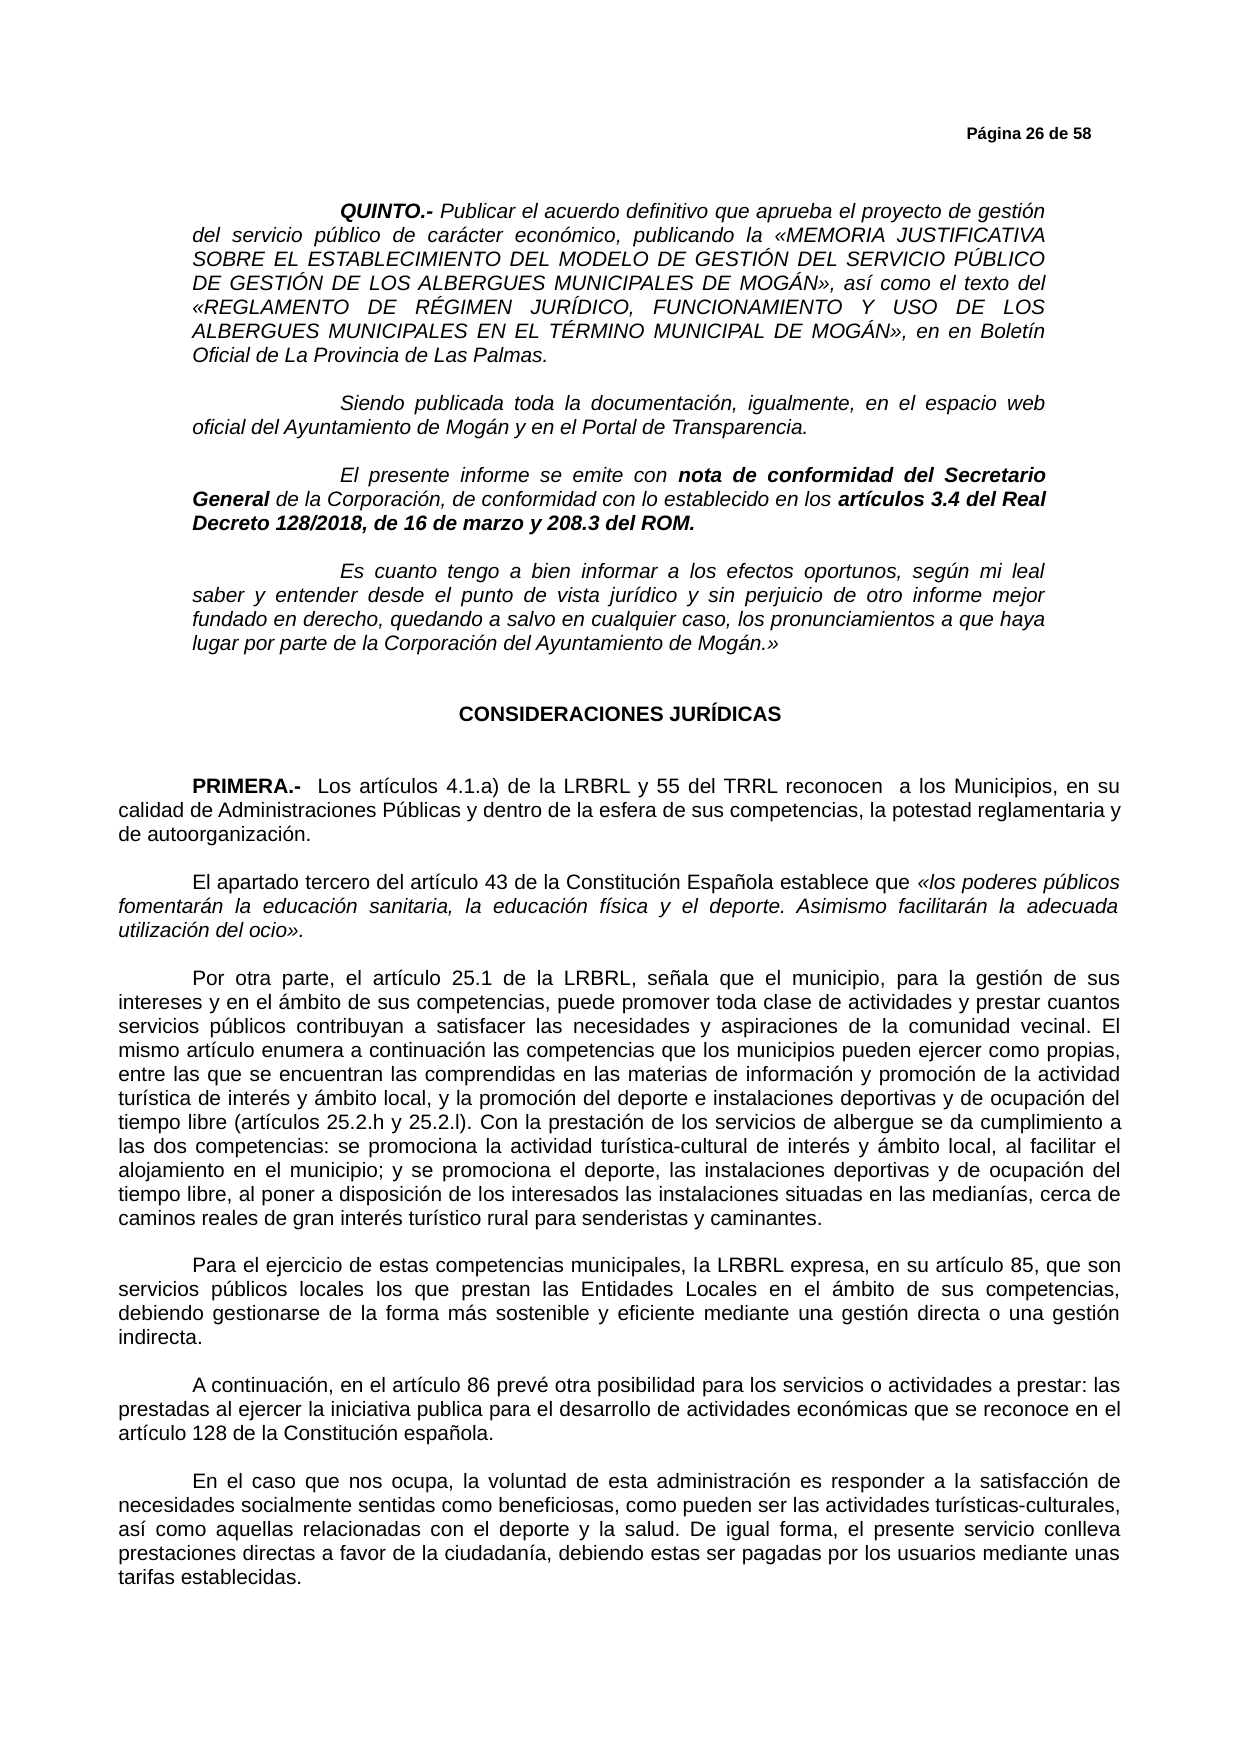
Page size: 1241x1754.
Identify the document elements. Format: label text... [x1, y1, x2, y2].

text Para el ejercicio de estas competencias municipales, la LRBRL expresa, en su artículo 85, que son servicios públicos locales los que prestan las Entidades Locales en el ámbito de sus competencias, debiendo gestionarse de la forma más sostenible y eficiente mediante una gestión directa o una gestión indirecta. [118, 1253, 1122, 1349]
text CONSIDERACIONES JURÍDICAS [118, 702, 1122, 726]
text Siendo publicada toda la documentación, igualmente, en el espacio web oficial del Ayuntamiento de Mogán y en el Portal de Transparencia. [192, 391, 1048, 439]
text El presente informe se emite con nota de conformidad del Secretario General de la Corporación, de conformidad con lo establecido en los artículos 3.4 del Real Decreto 128/2018, de 16 de marzo y 208.3 del ROM. [192, 463, 1048, 534]
text Es cuanto tengo a bien informar a los efectos oportunos, según mi leal saber y entender desde el punto de vista jurídico y sin perjuicio de otro informe mejor fundado en derecho, quedando a salvo en cualquier caso, los pronunciamientos a que haya lugar por parte de la Corporación del Ayuntamiento de Mogán.» [192, 558, 1048, 654]
text A continuación, en el artículo 86 prevé otra posibilidad para los servicios o actividades a prestar: las prestadas al ejercer la iniciativa publica para el desarrollo de actividades económicas que se reconoce en el artículo 128 de la Constitución española. [118, 1373, 1122, 1445]
text Por otra parte, el artículo 25.1 de la LRBRL, señala que el municipio, para la gestión de sus intereses y en el ámbito de sus competencias, puede promover toda clase de actividades y prestar cuantos servicios públicos contribuyan a satisfacer las necesidades y aspiraciones de la comunidad vecinal. El mismo artículo enumera a continuación las competencias que los municipios pueden ejercer como propias, entre las que se encuentran las comprendidas en las materias de información y promoción de la actividad turística de interés y ámbito local, y la promoción del deporte e instalaciones deportivas y de ocupación del tiempo libre (artículos 25.2.h y 25.2.l). Con la prestación de los servicios de albergue se da cumplimiento a las dos competencias: se promociona la actividad turística-cultural de interés y ámbito local, al facilitar el alojamiento en el municipio; y se promociona el deporte, las instalaciones deportivas y de ocupación del tiempo libre, al poner a disposición de los interesados las instalaciones situadas en las medianías, cerca de caminos reales de gran interés turístico rural para senderistas y caminantes. [118, 966, 1122, 1229]
text El apartado tercero del artículo 43 de la Constitución Española establece que «los poderes públicos fomentarán la educación sanitaria, la educación física y el deporte. Asimismo facilitarán la adecuada utilización del ocio». [118, 870, 1122, 942]
text QUINTO.- Publicar el acuerdo definitivo que aprueba el proyecto de gestión del servicio público de carácter económico, publicando la «MEMORIA JUSTIFICATIVA SOBRE EL ESTABLECIMIENTO DEL MODELO DE GESTIÓN DEL SERVICIO PÚBLICO DE GESTIÓN DE LOS ALBERGUES MUNICIPALES DE MOGÁN», así como el texto del «REGLAMENTO DE RÉGIMEN JURÍDICO, FUNCIONAMIENTO Y USO DE LOS ALBERGUES MUNICIPALES EN EL TÉRMINO MUNICIPAL DE MOGÁN», en en Boletín Oficial de La Provincia de Las Palmas. [192, 175, 1048, 367]
text En el caso que nos ocupa, la voluntad de esta administración es responder a la satisfacción de necesidades socialmente sentidas como beneficiosas, como pueden ser las actividades turísticas-culturales, así como aquellas relacionadas con el deporte y la salud. De igual forma, el presente servicio conlleva prestaciones directas a favor de la ciudadanía, debiendo estas ser pagadas por los usuarios mediante unas tarifas establecidas. [118, 1469, 1122, 1589]
text PRIMERA.- Los artículos 4.1.a) de la LRBRL y 55 del TRRL reconocen a los Municipios, en su calidad de Administraciones Públicas y dentro de la esfera de sus competencias, la potestad reglamentaria y de autoorganización. [118, 774, 1122, 846]
